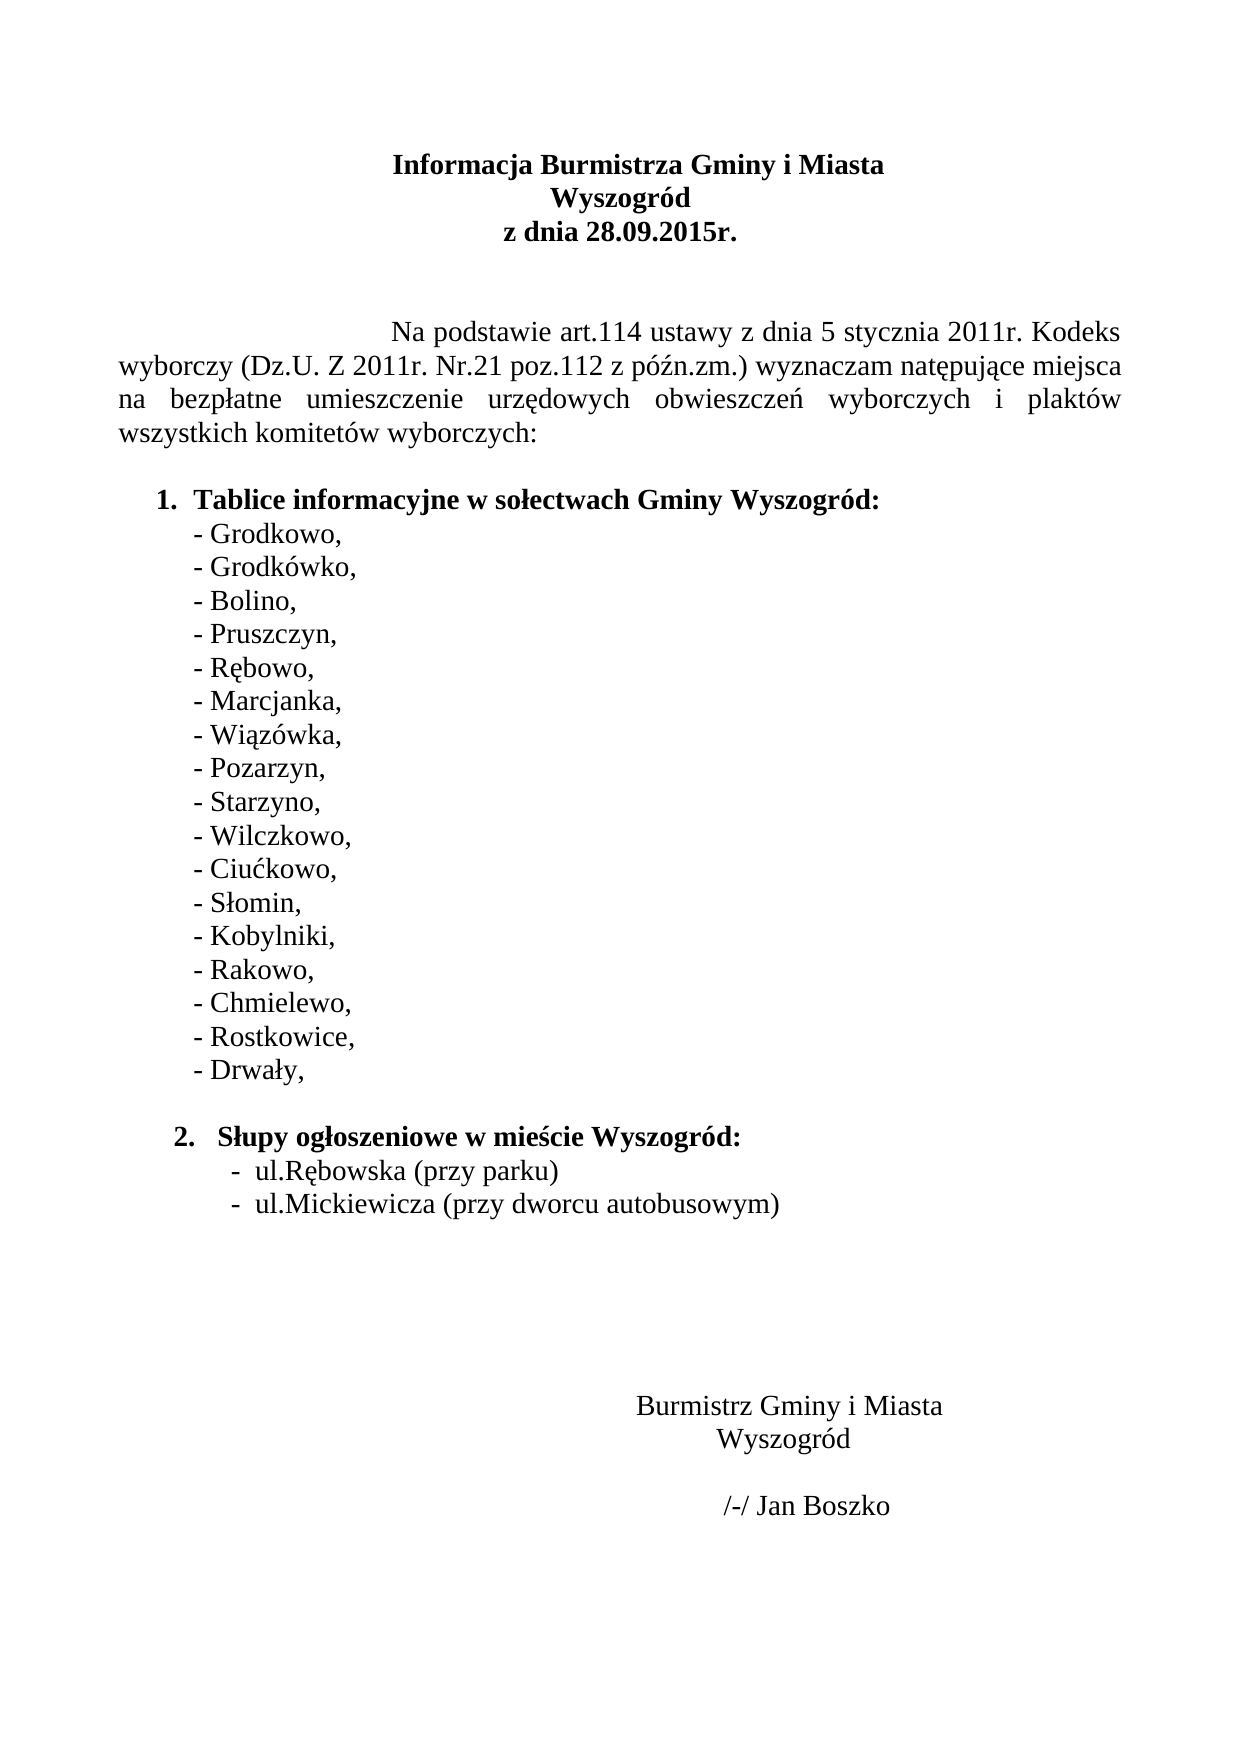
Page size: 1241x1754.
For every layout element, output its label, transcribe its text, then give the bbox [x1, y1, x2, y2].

text Wyszogród [118, 180, 1122, 214]
list - Kobylniki, [156, 918, 1122, 952]
text /-/ Jan Boszko [118, 1488, 1122, 1522]
list - Drwały, [156, 1052, 1122, 1086]
list - Słomin, [156, 885, 1122, 918]
list - Rakowo, [156, 952, 1122, 985]
text z dnia 28.09.2015r. [118, 214, 1122, 247]
list - Rostkowice, [156, 1019, 1122, 1052]
list - Pozarzyn, [156, 751, 1122, 784]
text Wyszogród [118, 1421, 1122, 1455]
list - Wilczkowo, [156, 818, 1122, 851]
list - Wiązówka, [156, 717, 1122, 751]
text Burmistrz Gminy i Miasta [118, 1388, 1122, 1421]
list - Pruszczyn, [156, 616, 1122, 650]
list - ul.Rębowska (przy parku) [193, 1153, 1122, 1187]
list - Marcjanka, [156, 683, 1122, 717]
text Na podstawie art.114 ustawy z dnia 5 stycznia 2011r. Kodeks wyborczy (Dz.U. Z 2011r. Nr.21 poz.112 z późn.zm.) wyznaczam natępujące miejsca na bezpłatne umieszczenie urzędowych obwieszczeń wyborczych i plaktów wszystkich komitetów wyborczych: [118, 314, 1122, 449]
list - Grodkowo, [156, 516, 1122, 549]
list - Bolino, [156, 583, 1122, 616]
list - Grodkówko, [156, 549, 1122, 583]
text Informacja Burmistrza Gminy i Miasta [118, 147, 1122, 180]
list - Ciućkowo, [156, 851, 1122, 885]
list - Chmielewo, [156, 985, 1122, 1019]
list - Rębowo, [156, 650, 1122, 683]
list - Starzyno, [156, 784, 1122, 818]
list Tablice informacyjne w sołectwach Gminy Wyszogród: [156, 482, 1122, 516]
list - ul.Mickiewicza (przy dworcu autobusowym) [193, 1187, 1122, 1220]
list 2. Słupy ogłoszeniowe w mieście Wyszogród: [120, 1119, 1122, 1153]
